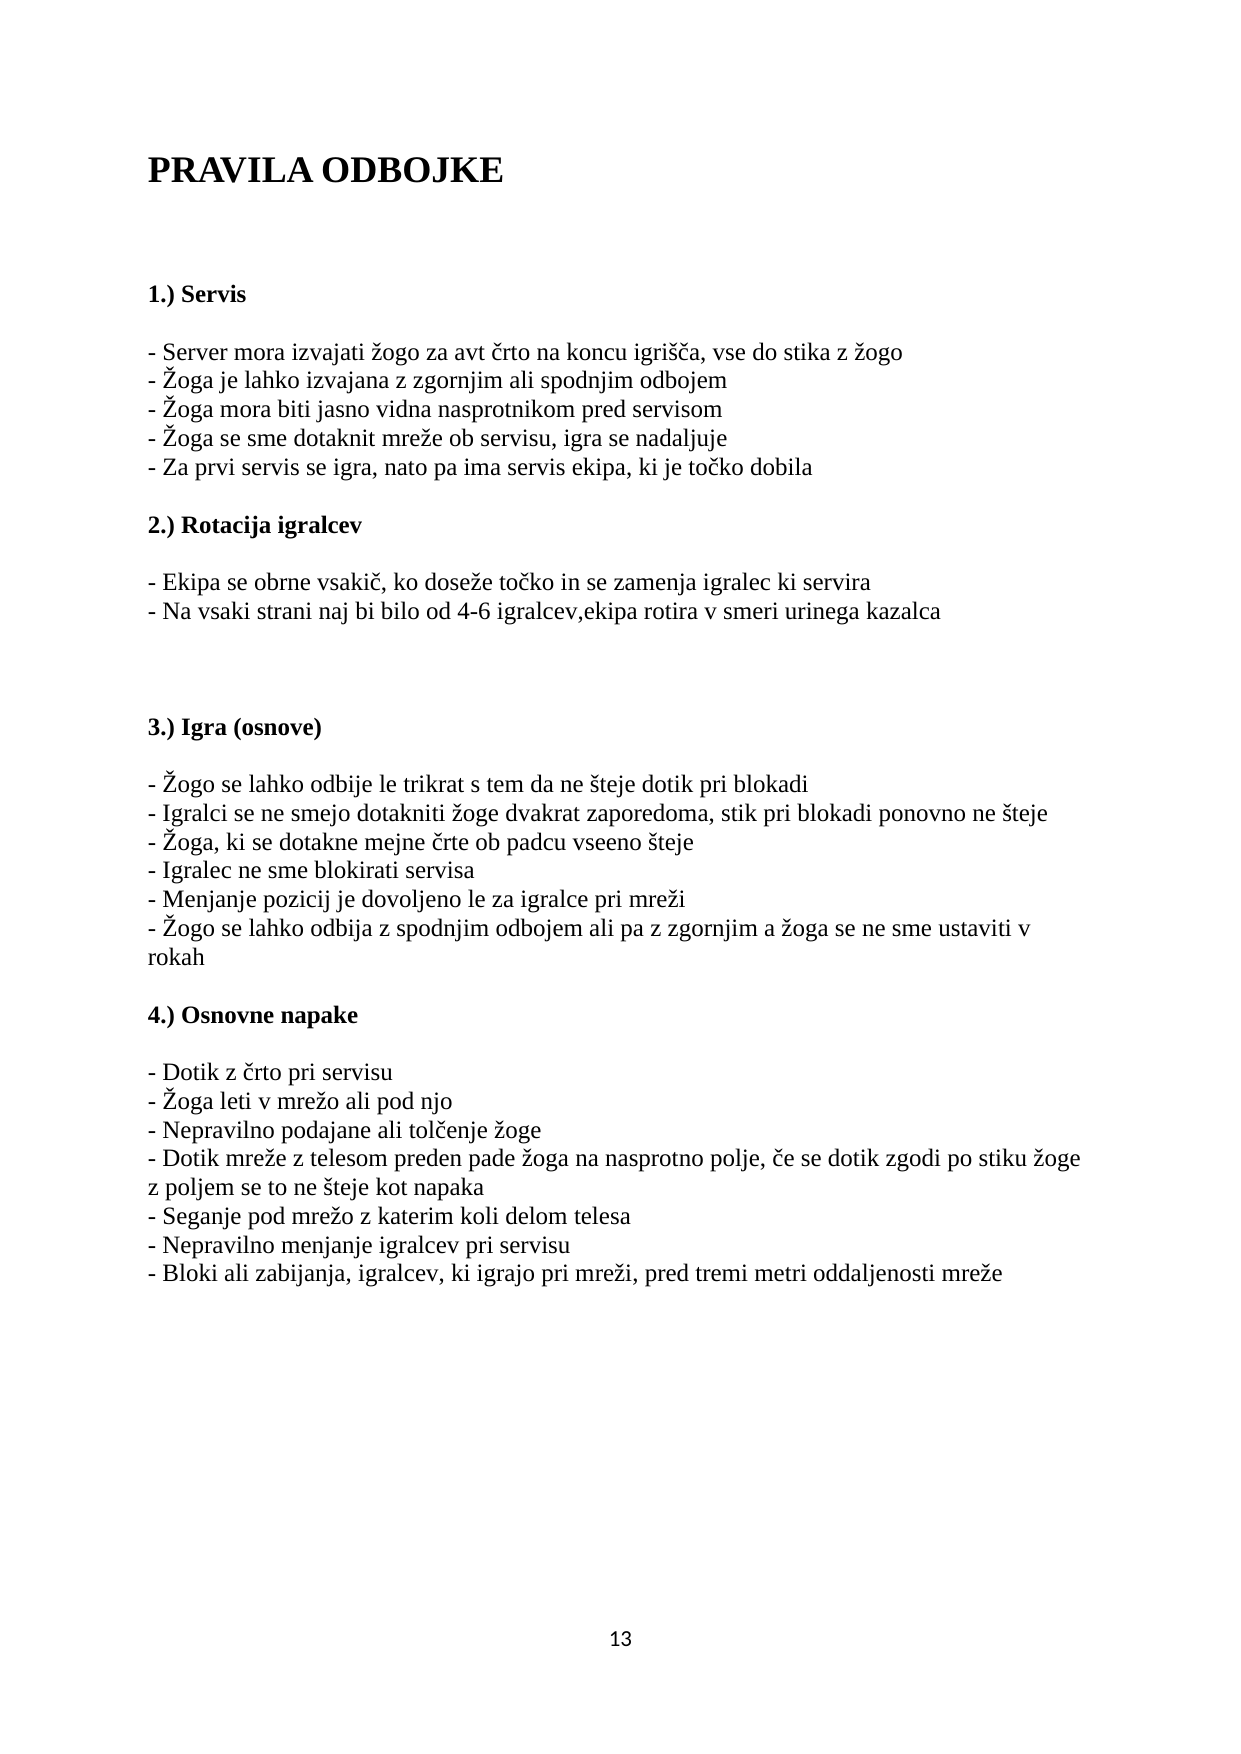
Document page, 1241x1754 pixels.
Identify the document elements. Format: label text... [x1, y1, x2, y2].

text 4.) Osnovne napake - Dotik z črto pri servisu - Žoga leti v mrežo ali pod njo - Nepravilno podajane ali tolčenje žoge - Dotik mreže z telesom preden pade žoga na nasprotno polje, če se dotik zgodi po stiku žoge z poljem se to ne šteje kot napaka - Seganje pod mrežo z katerim koli delom telesa - Nepravilno menjanje igralcev pri servisu - Bloki ali zabijanja, igralcev, ki igrajo pri mreži, pred tremi metri oddaljenosti mreže [148, 1000, 1093, 1287]
subtitle PRAVILA ODBOJKE [148, 148, 1093, 191]
text 1.) Servis - Server mora izvajati žogo za avt črto na koncu igrišča, vse do stika z žogo - Žoga je lahko izvajana z zgornjim ali spodnjim odbojem - Žoga mora biti jasno vidna nasprotnikom pred servisom - Žoga se sme dotaknit mreže ob servisu, igra se nadaljuje - Za prvi servis se igra, nato pa ima servis ekipa, ki je točko dobila [148, 279, 1093, 481]
text 3.) Igra (osnove) - Žogo se lahko odbije le trikrat s tem da ne šteje dotik pri blokadi - Igralci se ne smejo dotakniti žoge dvakrat zaporedoma, stik pri blokadi ponovno ne šteje - Žoga, ki se dotakne mejne črte ob padcu vseeno šteje - Igralec ne sme blokirati servisa - Menjanje pozicij je dovoljeno le za igralce pri mreži - Žogo se lahko odbija z spodnjim odbojem ali pa z zgornjim a žoga se ne sme ustaviti v rokah [148, 712, 1093, 971]
text 2.) Rotacija igralcev - Ekipa se obrne vsakič, ko doseže točko in se zamenja igralec ki servira - Na vsaki strani naj bi bilo od 4-6 igralcev,ekipa rotira v smeri urinega kazalca [148, 510, 1093, 625]
